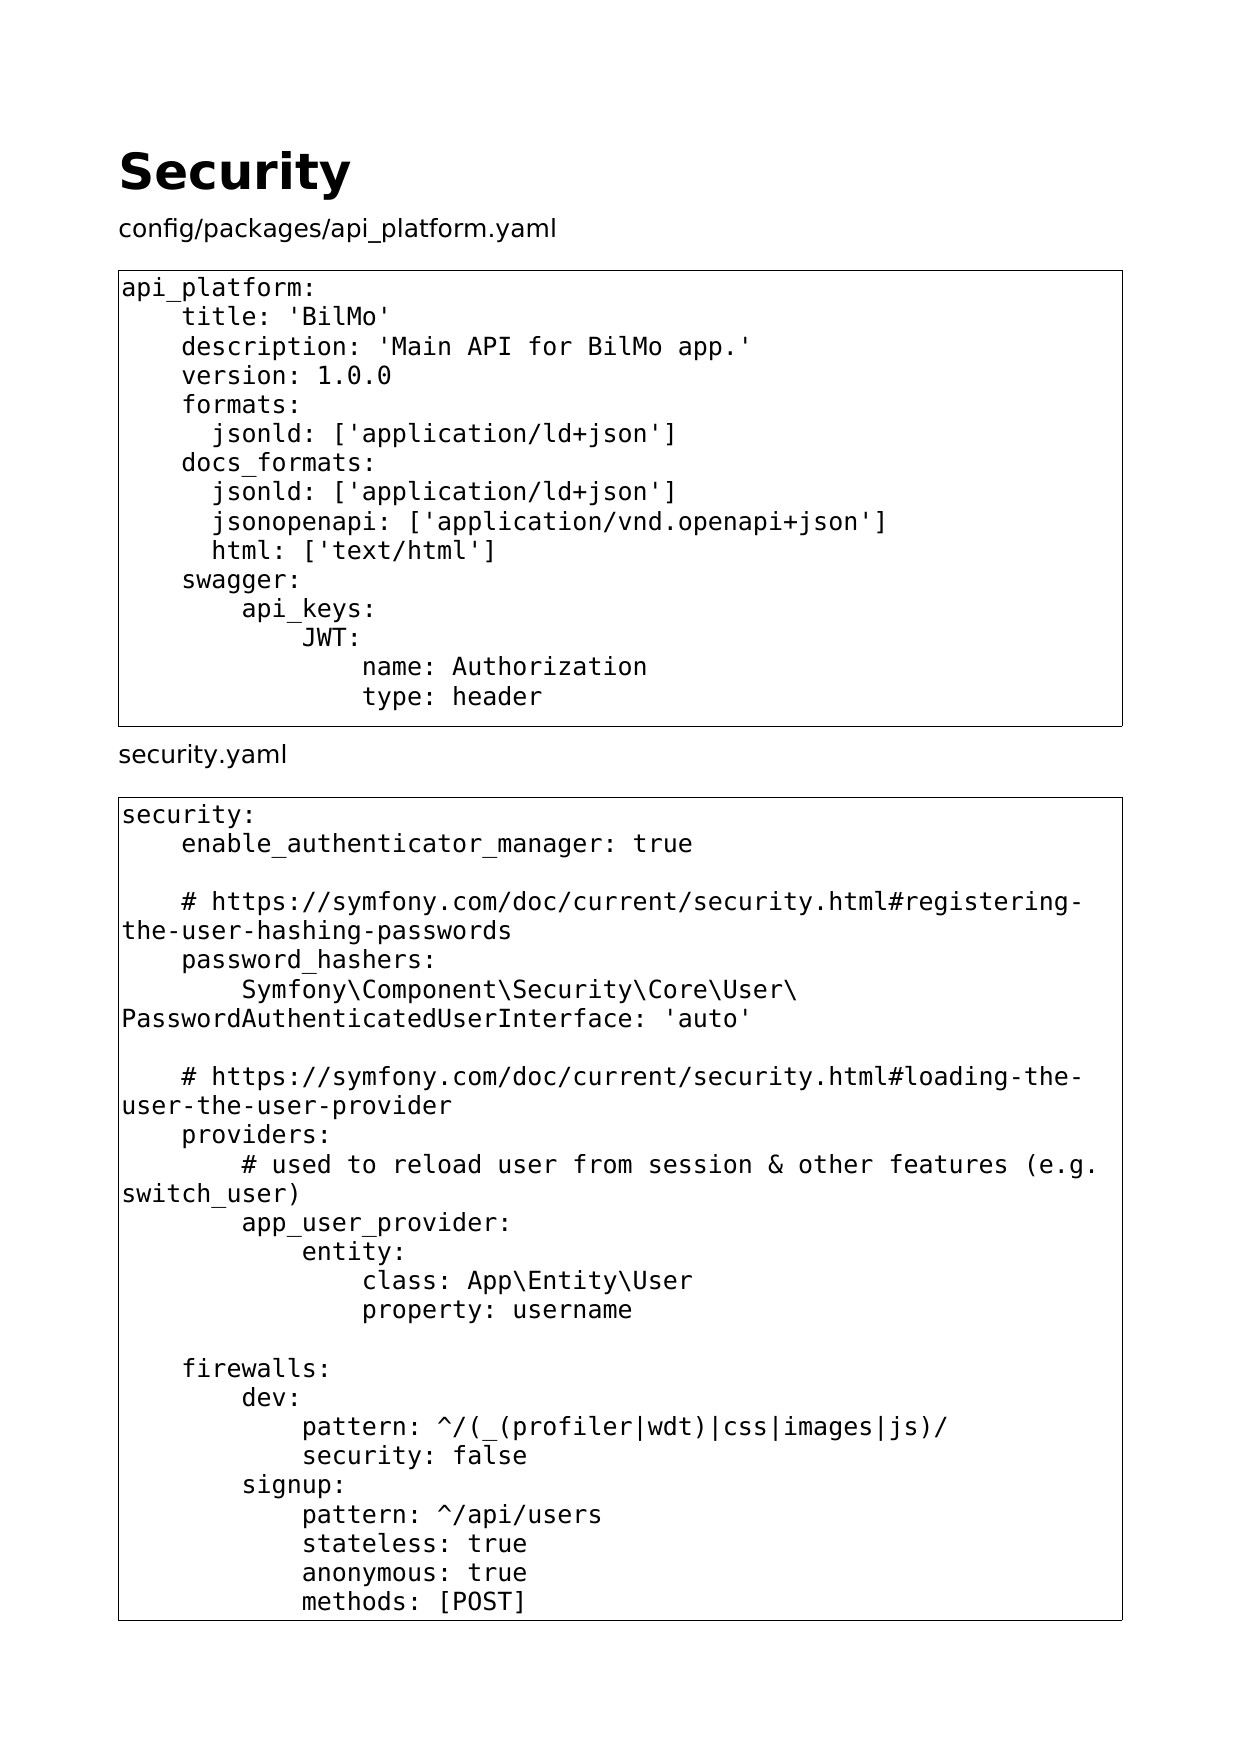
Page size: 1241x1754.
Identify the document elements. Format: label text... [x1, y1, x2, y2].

text security.yaml [118, 740, 1122, 769]
text config/packages/api_platform.yaml [118, 214, 1122, 243]
table_header api_platform: title: 'BilMo' description: 'Main API for BilMo app.' version: 1.0.0 formats: jsonld: ['application/ld+json'] docs_formats: jsonld: ['application/ld+json'] jsonopenapi: ['application/vnd.openapi+json'] html: ['text/html'] swagger: api_keys: JWT: name: Authorization type: header [119, 271, 1122, 726]
subtitle Security [118, 143, 1122, 201]
table_header security: enable_authenticator_manager: true # https://symfony.com/doc/current/security.html#registering-the-user-hashing-passwords password_hashers: Symfony\Component\Security\Core\User\PasswordAuthenticatedUserInterface: 'auto' # https://symfony.com/doc/current/security.html#loading-the-user-the-user-provider providers: # used to reload user from session & other features (e.g. switch_user) app_user_provider: entity: class: App\Entity\User property: username firewalls: dev: pattern: ^/(_(profiler|wdt)|css|images|js)/ security: false signup: pattern: ^/api/users stateless: true anonymous: true methods: [POST] [119, 798, 1122, 1619]
